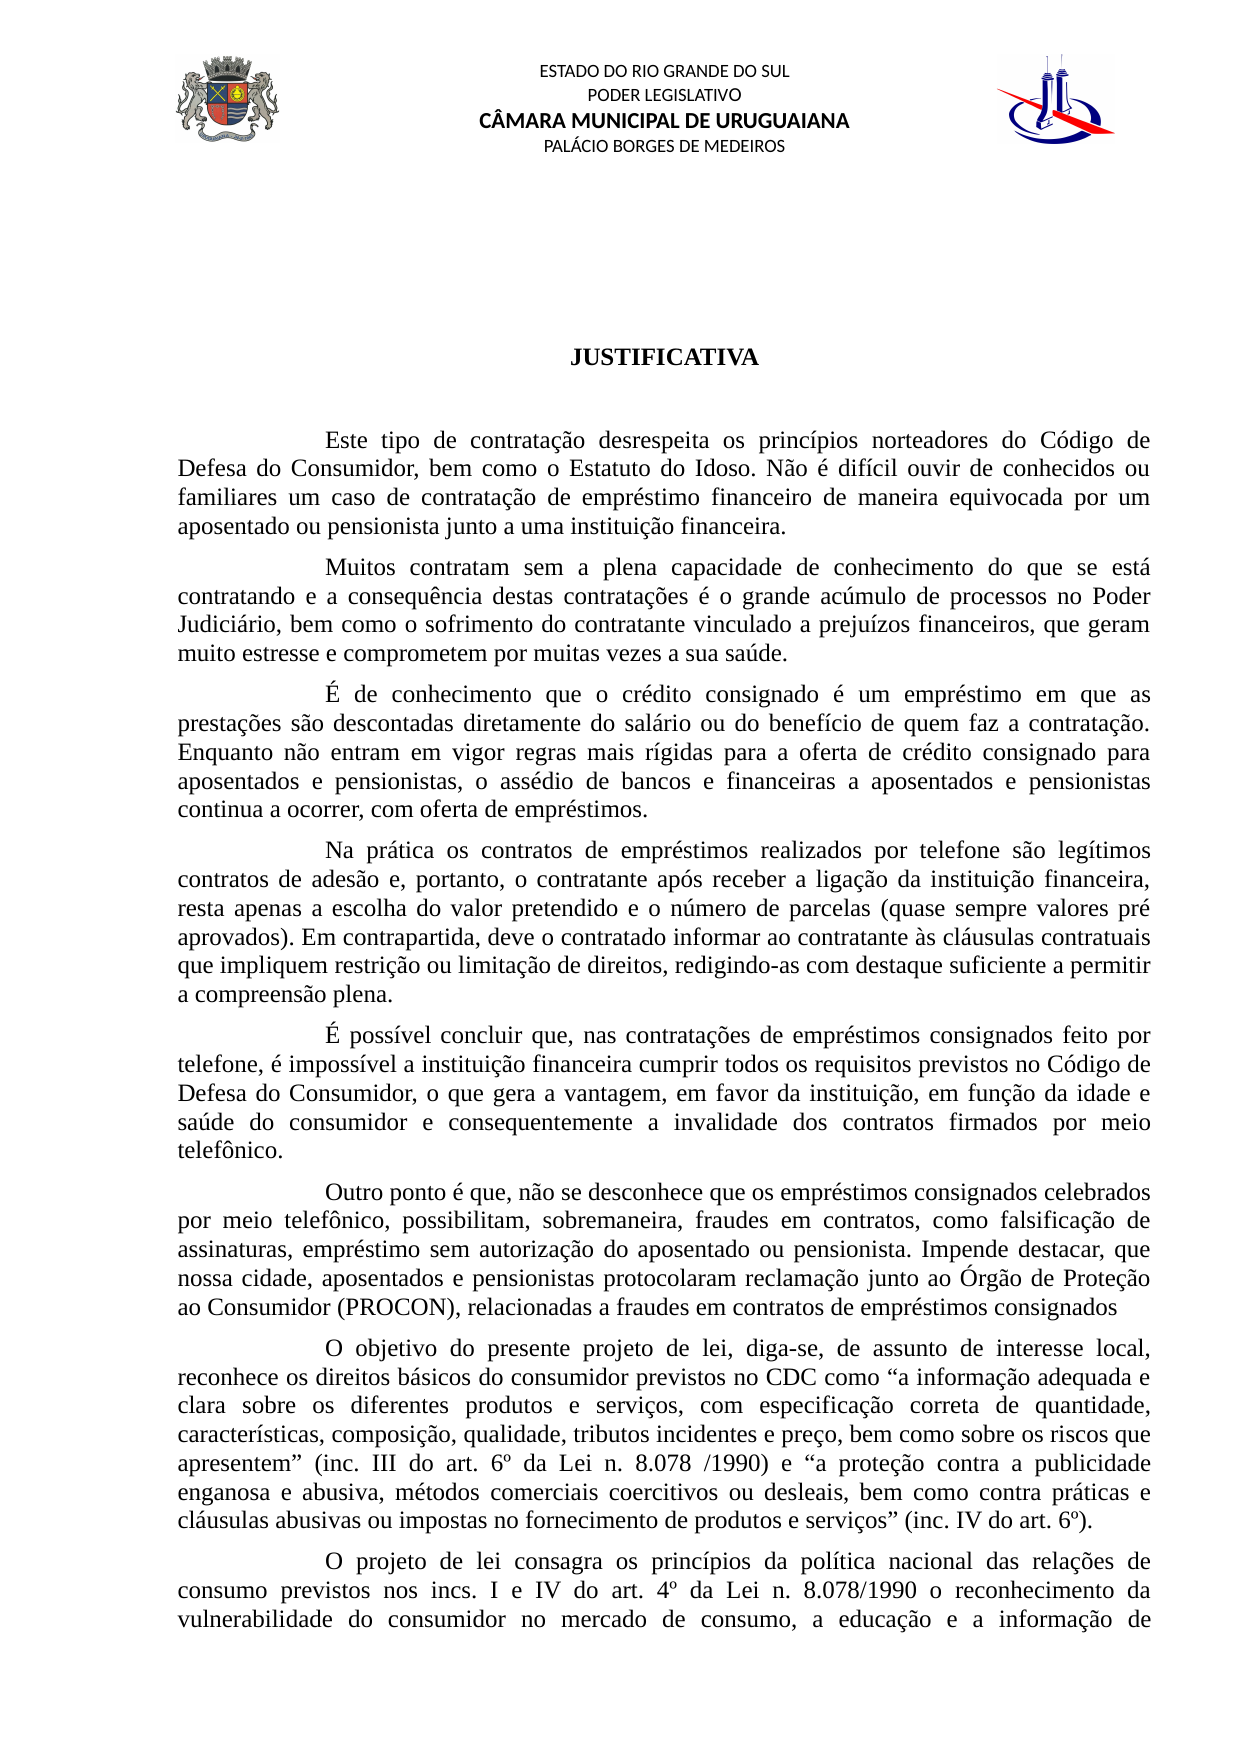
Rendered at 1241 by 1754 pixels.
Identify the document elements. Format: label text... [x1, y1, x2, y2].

text Muitos contratam sem a plena capacidade de conhecimento do que se está contratando e a consequência destas contratações é o grande acúmulo de processos no Poder Judiciário, bem como o sofrimento do contratante vinculado a prejuízos financeiros, que geram muito estresse e comprometem por muitas vezes a sua saúde. [177, 552, 1152, 667]
text O projeto de lei consagra os princípios da política nacional das relações de consumo previstos nos incs. I e IV do art. 4º da Lei n. 8.078/1990 o reconhecimento da vulnerabilidade do consumidor no mercado de consumo, a educação e a informação de [177, 1546, 1152, 1633]
text Outro ponto é que, não se desconhece que os empréstimos consignados celebrados por meio telefônico, possibilitam, sobremaneira, fraudes em contratos, como falsificação de assinaturas, empréstimo sem autorização do aposentado ou pensionista. Impende destacar, que nossa cidade, aposentados e pensionistas protocolaram reclamação junto ao Órgão de Proteção ao Consumidor (PROCON), relacionadas a fraudes em contratos de empréstimos consignados [177, 1177, 1152, 1320]
text É possível concluir que, nas contratações de empréstimos consignados feito por telefone, é impossível a instituição financeira cumprir todos os requisitos previstos no Código de Defesa do Consumidor, o que gera a vantagem, em favor da instituição, em função da idade e saúde do consumidor e consequentemente a invalidade dos contratos firmados por meio telefônico. [177, 1021, 1152, 1164]
picture [996, 54, 1115, 144]
text Na prática os contratos de empréstimos realizados por telefone são legítimos contratos de adesão e, portanto, o contratante após receber a ligação da instituição financeira, resta apenas a escolha do valor pretendido e o número de parcelas (quase sempre valores pré aprovados). Em contrapartida, deve o contratado informar ao contratante às cláusulas contratuais que impliquem restrição ou limitação de direitos, redigindo-as com destaque suficiente a permitir a compreensão plena. [177, 836, 1152, 1008]
picture [175, 54, 281, 143]
text É de conhecimento que o crédito consignado é um empréstimo em que as prestações são descontadas diretamente do salário ou do benefício de quem faz a contratação. Enquanto não entram em vigor regras mais rígidas para a oferta de crédito consignado para aposentados e pensionistas, o assédio de bancos e financeiras a aposentados e pensionistas continua a ocorrer, com oferta de empréstimos. [177, 679, 1152, 823]
text O objetivo do presente projeto de lei, diga-se, de assunto de interesse local, reconhece os direitos básicos do consumidor previstos no CDC como “a informação adequada e clara sobre os diferentes produtos e serviços, com especificação correta de quantidade, características, composição, qualidade, tributos incidentes e preço, bem como sobre os riscos que apresentem” (inc. III do art. 6º da Lei n. 8.078 /1990) e “a proteção contra a publicidade enganosa e abusiva, métodos comerciais coercitivos ou desleais, bem como contra práticas e cláusulas abusivas ou impostas no fornecimento de produtos e serviços” (inc. IV do art. 6º). [177, 1333, 1152, 1534]
text JUSTIFICATIVA [177, 342, 1152, 371]
text Este tipo de contratação desrespeita os princípios norteadores do Código de Defesa do Consumidor, bem como o Estatuto do Idoso. Não é difícil ouvir de conhecidos ou familiares um caso de contratação de empréstimo financeiro de maneira equivocada por um aposentado ou pensionista junto a uma instituição financeira. [177, 425, 1152, 540]
